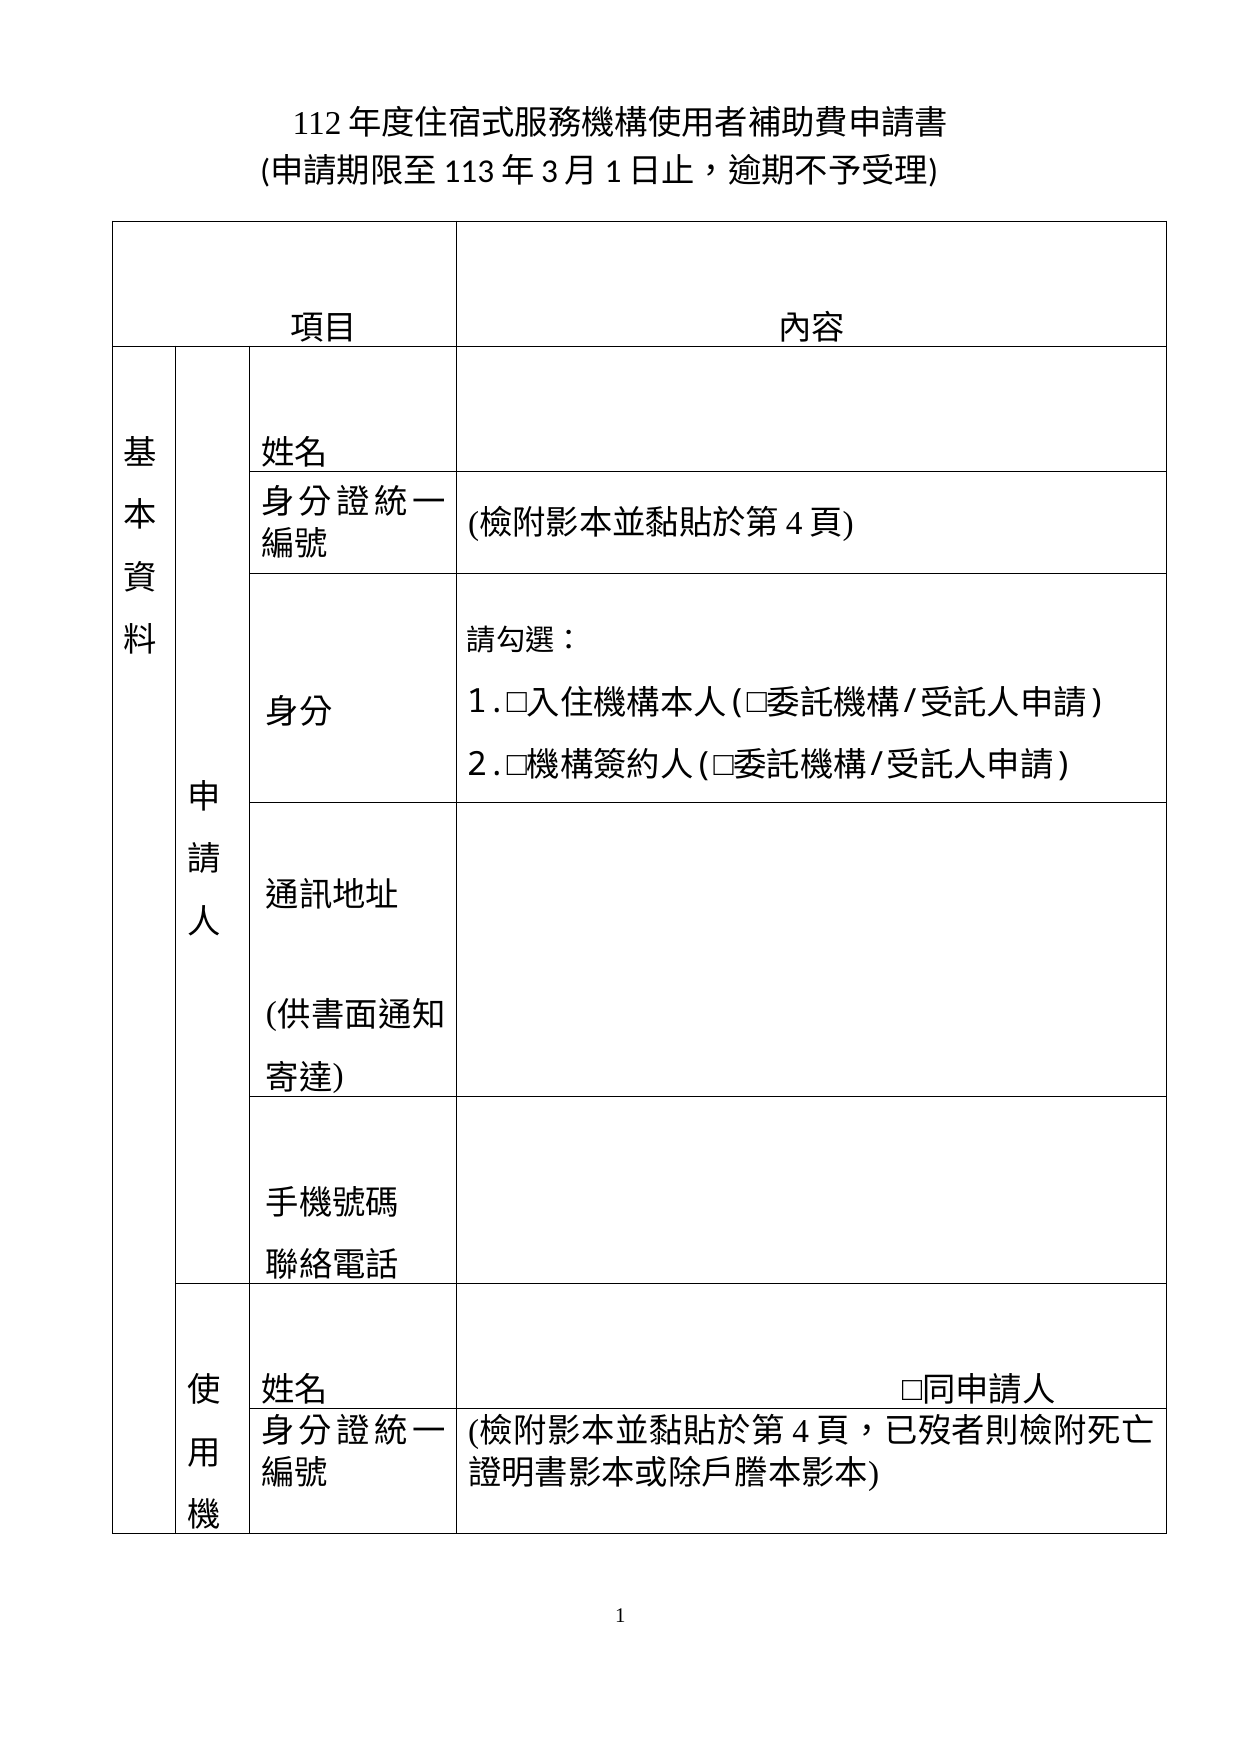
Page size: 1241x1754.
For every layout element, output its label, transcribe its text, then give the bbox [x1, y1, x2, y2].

table_header 項目 [113, 222, 456, 346]
table_cell 使用機構者 [176, 1284, 249, 1533]
table_cell 申請人 [176, 347, 249, 1283]
table_cell □同申請人 [457, 1284, 1166, 1408]
table_header 內容 [457, 222, 1166, 346]
text 112年度住宿式服務機構使用者補助費申請書 [112, 96, 1128, 144]
table_cell 身分證統一編號 [250, 1409, 456, 1533]
table_cell 身分證統一編號 [250, 472, 456, 573]
table_cell 姓名 [250, 1284, 456, 1408]
table_cell [457, 1097, 1166, 1283]
table_cell 請勾選： 1.□入住機構本人(□委託機構/受託人申請) 2.□機構簽約人(□委託機構/受託人申請) [457, 574, 1166, 802]
table_cell (檢附影本並黏貼於第4頁，已歿者則檢附死亡證明書影本或除戶謄本影本) [457, 1409, 1166, 1533]
table_cell 通訊地址 (供書面通知寄達) [250, 803, 456, 1096]
table_cell [457, 347, 1166, 471]
table_cell 身分 [250, 574, 456, 802]
table_cell 姓名 [250, 347, 456, 471]
table_cell 基本資料 [113, 347, 175, 1533]
table_cell (檢附影本並黏貼於第4頁) [457, 472, 1166, 573]
table_cell [457, 803, 1166, 1096]
table_cell 手機號碼 聯絡電話 [250, 1097, 456, 1283]
text (申請期限至113年3月1日止，逾期不予受理) [260, 144, 1128, 192]
